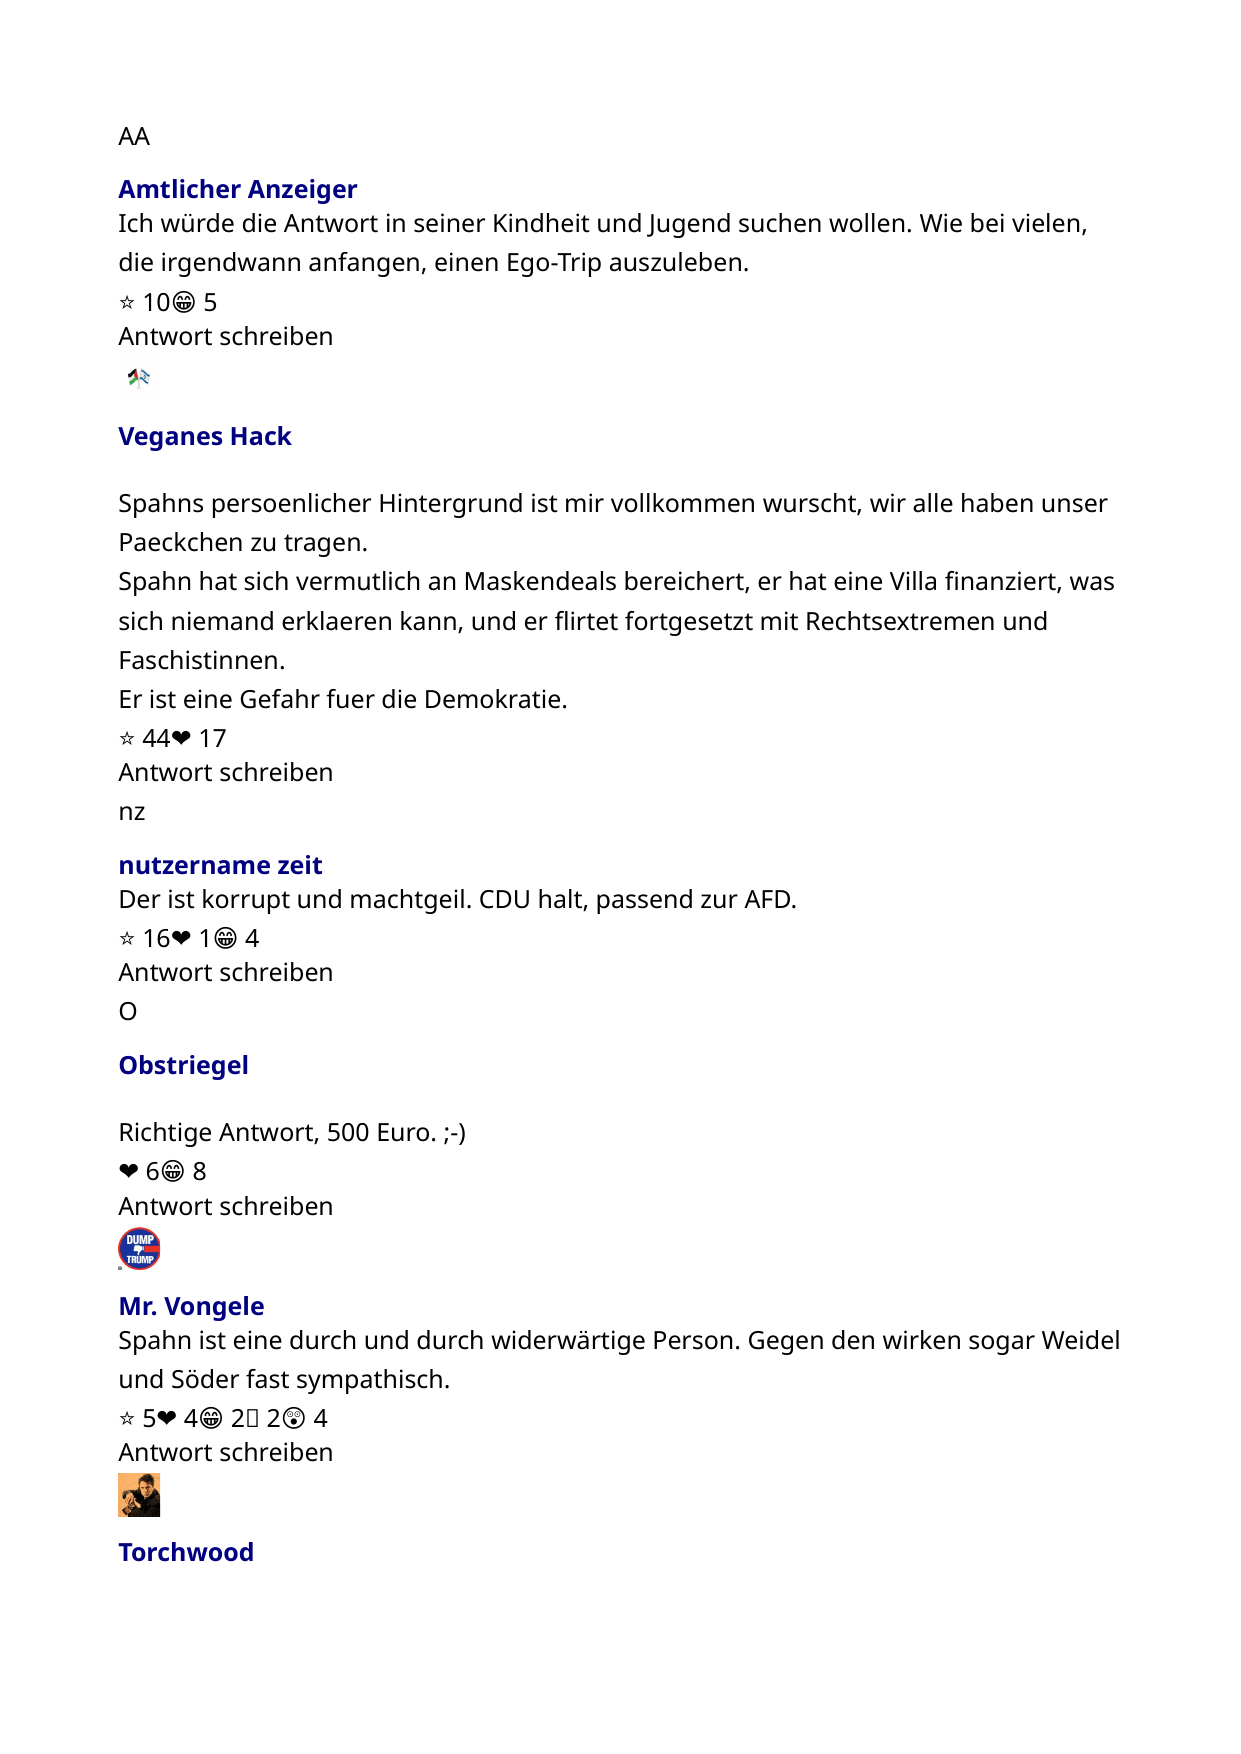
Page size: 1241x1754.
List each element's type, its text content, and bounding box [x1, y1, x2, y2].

subtitle Torchwood [118, 1535, 1122, 1569]
text ⭐️ 16❤️ 1😁 4 [118, 921, 1122, 955]
text Spahns persoenlicher Hintergrund ist mir vollkommen wurscht, wir alle haben unser Paeckchen zu tragen. [118, 486, 1122, 559]
text AA [118, 118, 1122, 152]
picture [118, 1473, 161, 1517]
picture [118, 1227, 161, 1270]
text ❤️ 6😁 8 [118, 1154, 1122, 1188]
text Antwort schreiben [118, 1188, 1122, 1222]
text Spahn hat sich vermutlich an Maskendeals bereichert, er hat eine Villa finanziert, was sich niemand erklaeren kann, und er flirtet fortgesetzt mit Rechtsextremen und Faschistinnen. [118, 564, 1122, 676]
text O [118, 994, 1122, 1028]
text Ich würde die Antwort in seiner Kindheit und Jugend suchen wollen. Wie bei vielen, die irgendwann anfangen, einen Ego-Trip auszuleben. [118, 206, 1122, 279]
text nz [118, 794, 1122, 828]
text Der ist korrupt und machtgeil. CDU halt, passend zur AFD. [118, 882, 1122, 916]
text Spahn ist eine durch und durch widerwärtige Person. Gegen den wirken sogar Weidel und Söder fast sympathisch. [118, 1322, 1122, 1396]
text Antwort schreiben [118, 755, 1122, 789]
subtitle Mr. Vongele [118, 1288, 1122, 1322]
text Richtige Antwort, 500 Euro. ;-) [118, 1115, 1122, 1149]
text Antwort schreiben [118, 1435, 1122, 1469]
subtitle Veganes Hack [118, 418, 1122, 453]
subtitle Amtlicher Anzeiger [118, 172, 1122, 206]
text Antwort schreiben [118, 318, 1122, 352]
subtitle Obstriegel [118, 1048, 1122, 1082]
text ⭐️ 5❤️ 4😁 2🤨 2😲 4 [118, 1401, 1122, 1435]
text Er ist eine Gefahr fuer die Demokratie. [118, 681, 1122, 716]
subtitle nutzername zeit [118, 848, 1122, 882]
text Antwort schreiben [118, 955, 1122, 989]
text ⭐️ 44❤️ 17 [118, 721, 1122, 755]
text ⭐️ 10😁 5 [118, 284, 1122, 318]
picture [118, 357, 161, 400]
